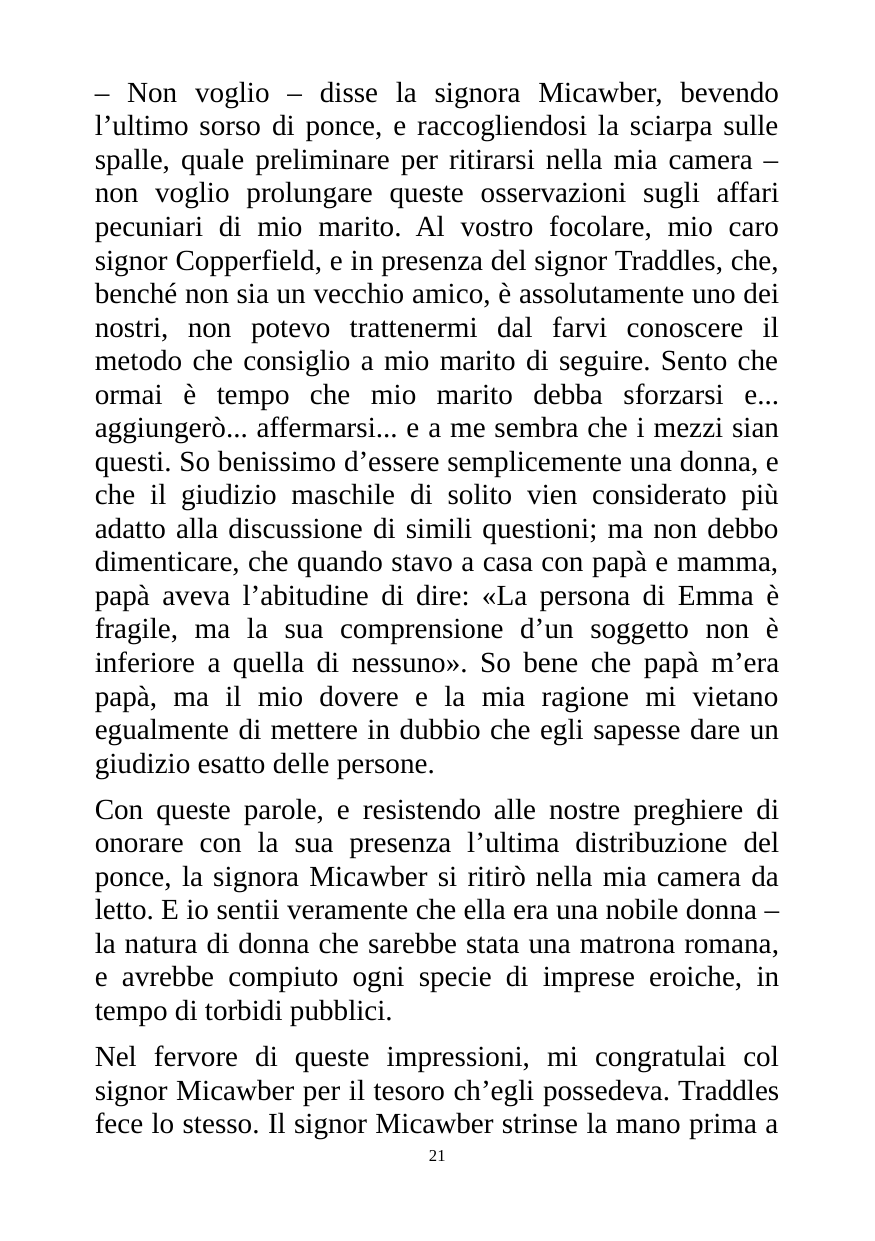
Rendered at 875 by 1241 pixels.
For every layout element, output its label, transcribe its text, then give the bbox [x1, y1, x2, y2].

text – Non voglio – disse la signora Micawber, bevendo l’ultimo sorso di ponce, e raccogliendosi la sciarpa sulle spalle, quale preliminare per ritirarsi nella mia camera – non voglio prolungare queste osservazioni sugli affari pecuniari di mio marito. Al vostro focolare, mio caro signor Copperfield, e in presenza del signor Traddles, che, benché non sia un vecchio amico, è assolutamente uno dei nostri, non potevo trattenermi dal farvi conoscere il metodo che consiglio a mio marito di seguire. Sento che ormai è tempo che mio marito debba sforzarsi e... aggiungerò... affermarsi... e a me sembra che i mezzi sian questi. So benissimo d’essere semplicemente una donna, e che il giudizio maschile di solito vien considerato più adatto alla discussione di simili questioni; ma non debbo dimenticare, che quando stavo a casa con papà e mamma, papà aveva l’abitudine di dire: «La persona di Emma è fragile, ma la sua comprensione d’un soggetto non è inferiore a quella di nessuno». So bene che papà m’era papà, ma il mio dovere e la mia ragione mi vietano egualmente di mettere in dubbio che egli sapesse dare un giudizio esatto delle persone. [94, 75, 779, 779]
text Nel fervore di queste impressioni, mi congratulai col signor Micawber per il tesoro ch’egli possedeva. Traddles fece lo stesso. Il signor Micawber strinse la mano prima a [94, 1039, 779, 1140]
text Con queste parole, e resistendo alle nostre preghiere di onorare con la sua presenza l’ultima distribuzione del ponce, la signora Micawber si ritirò nella mia camera da letto. E io sentii veramente che ella era una nobile donna – la natura di donna che sarebbe stata una matrona romana, e avrebbe compiuto ogni specie di imprese eroiche, in tempo di torbidi pubblici. [94, 792, 779, 1027]
